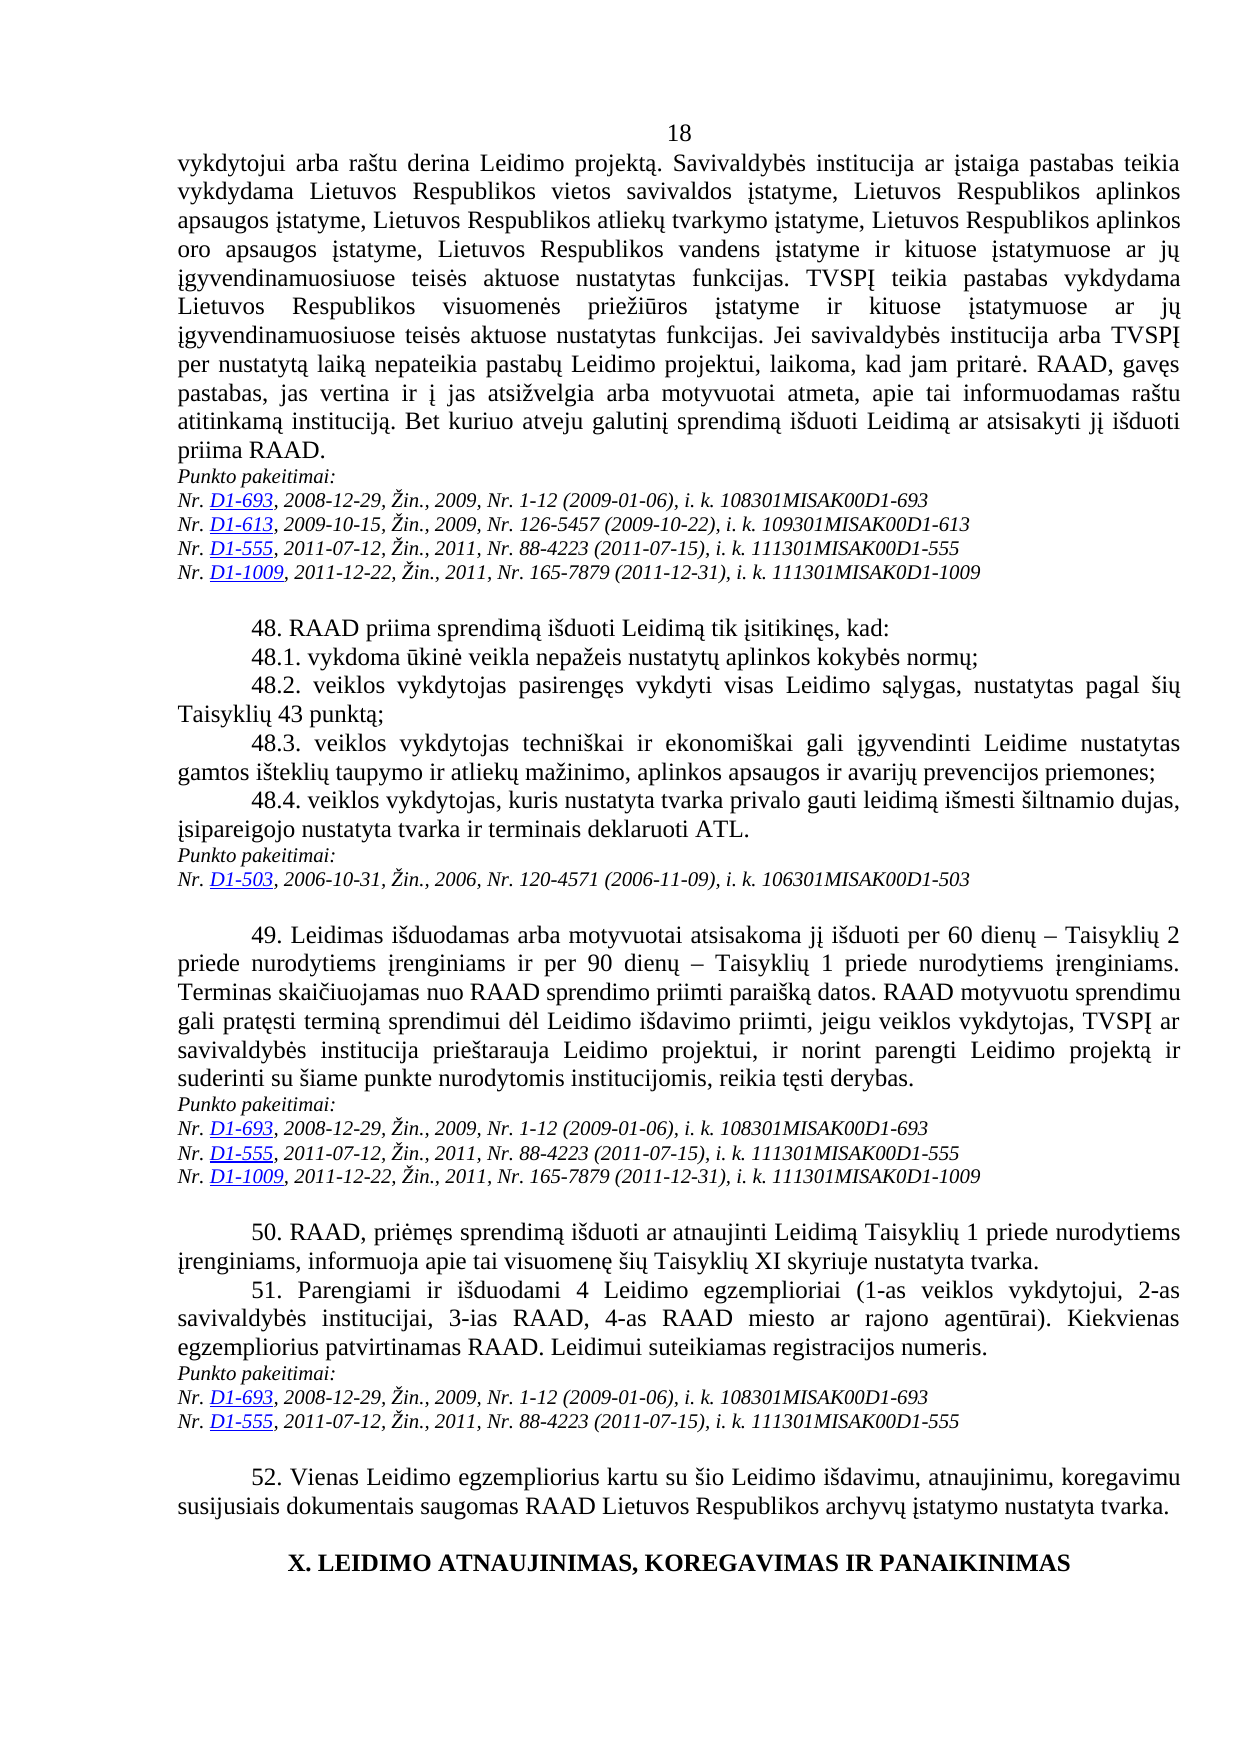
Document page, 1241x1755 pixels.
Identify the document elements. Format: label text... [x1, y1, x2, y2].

text Punkto pakeitimai: [177, 1361, 1181, 1385]
text Nr. D1-555, 2011-07-12, Žin., 2011, Nr. 88-4223 (2011-07-15), i. k. 111301MISAK00D1-555 [177, 536, 1181, 560]
text Nr. D1-693, 2008-12-29, Žin., 2009, Nr. 1-12 (2009-01-06), i. k. 108301MISAK00D1-693 [177, 1385, 1181, 1409]
text 48.2. veiklos vykdytojas pasirengęs vykdyti visas Leidimo sąlygas, nustatytas pagal šių Taisyklių 43 punktą; [177, 670, 1181, 728]
text Nr. D1-693, 2008-12-29, Žin., 2009, Nr. 1-12 (2009-01-06), i. k. 108301MISAK00D1-693 [177, 1116, 1181, 1140]
text vykdytojui arba raštu derina Leidimo projektą. Savivaldybės institucija ar įstaiga pastabas teikia vykdydama Lietuvos Respublikos vietos savivaldos įstatyme, Lietuvos Respublikos aplinkos apsaugos įstatyme, Lietuvos Respublikos atliekų tvarkymo įstatyme, Lietuvos Respublikos aplinkos oro apsaugos įstatyme, Lietuvos Respublikos vandens įstatyme ir kituose įstatymuose ar jų įgyvendinamuosiuose teisės aktuose nustatytas funkcijas. TVSPĮ teikia pastabas vykdydama Lietuvos Respublikos visuomenės priežiūros įstatyme ir kituose įstatymuose ar jų įgyvendinamuosiuose teisės aktuose nustatytas funkcijas. Jei savivaldybės institucija arba TVSPĮ per nustatytą laiką nepateikia pastabų Leidimo projektui, laikoma, kad jam pritarė. RAAD, gavęs pastabas, jas vertina ir į jas atsižvelgia arba motyvuotai atmeta, apie tai informuodamas raštu atitinkamą instituciją. Bet kuriuo atveju galutinį sprendimą išduoti Leidimą ar atsisakyti jį išduoti priima RAAD. [177, 148, 1181, 464]
text Punkto pakeitimai: [177, 464, 1181, 488]
text 50. RAAD, priėmęs sprendimą išduoti ar atnaujinti Leidimą Taisyklių 1 priede nurodytiems įrenginiams, informuoja apie tai visuomenę šių Taisyklių XI skyriuje nustatyta tvarka. [177, 1217, 1181, 1275]
text 51. Parengiami ir išduodami 4 Leidimo egzemplioriai (1-as veiklos vykdytojui, 2-as savivaldybės institucijai, 3-ias RAAD, 4-as RAAD miesto ar rajono agentūrai). Kiekvienas egzempliorius patvirtinamas RAAD. Leidimui suteikiamas registracijos numeris. [177, 1275, 1181, 1361]
text X. LEIDIMO ATNAUJINIMAS, KOREGAVIMAS IR PANAIKINIMAS [177, 1548, 1181, 1577]
text Nr. D1-1009, 2011-12-22, Žin., 2011, Nr. 165-7879 (2011-12-31), i. k. 111301MISAK0D1-1009 [177, 560, 1181, 584]
text 48.4. veiklos vykdytojas, kuris nustatyta tvarka privalo gauti leidimą išmesti šiltnamio dujas, įsipareigojo nustatyta tvarka ir terminais deklaruoti ATL. [177, 785, 1181, 843]
text Nr. D1-555, 2011-07-12, Žin., 2011, Nr. 88-4223 (2011-07-15), i. k. 111301MISAK00D1-555 [177, 1409, 1181, 1433]
text Nr. D1-503, 2006-10-31, Žin., 2006, Nr. 120-4571 (2006-11-09), i. k. 106301MISAK00D1-503 [177, 867, 1181, 891]
text Nr. D1-1009, 2011-12-22, Žin., 2011, Nr. 165-7879 (2011-12-31), i. k. 111301MISAK0D1-1009 [177, 1164, 1181, 1188]
text Nr. D1-613, 2009-10-15, Žin., 2009, Nr. 126-5457 (2009-10-22), i. k. 109301MISAK00D1-613 [177, 512, 1181, 536]
text 52. Vienas Leidimo egzempliorius kartu su šio Leidimo išdavimu, atnaujinimu, koregavimu susijusiais dokumentais saugomas RAAD Lietuvos Respublikos archyvų įstatymo nustatyta tvarka. [177, 1462, 1181, 1519]
text 49. Leidimas išduodamas arba motyvuotai atsisakoma jį išduoti per 60 dienų – Taisyklių 2 priede nurodytiems įrenginiams ir per 90 dienų – Taisyklių 1 priede nurodytiems įrenginiams. Terminas skaičiuojamas nuo RAAD sprendimo priimti paraišką datos. RAAD motyvuotu sprendimu gali pratęsti terminą sprendimui dėl Leidimo išdavimo priimti, jeigu veiklos vykdytojas, TVSPĮ ar savivaldybės institucija prieštarauja Leidimo projektui, ir norint parengti Leidimo projektą ir suderinti su šiame punkte nurodytomis institucijomis, reikia tęsti derybas. [177, 920, 1181, 1092]
text Punkto pakeitimai: [177, 1092, 1181, 1116]
text 48. RAAD priima sprendimą išduoti Leidimą tik įsitikinęs, kad: [177, 613, 1181, 642]
text Nr. D1-693, 2008-12-29, Žin., 2009, Nr. 1-12 (2009-01-06), i. k. 108301MISAK00D1-693 [177, 488, 1181, 512]
text 48.3. veiklos vykdytojas techniškai ir ekonomiškai gali įgyvendinti Leidime nustatytas gamtos išteklių taupymo ir atliekų mažinimo, aplinkos apsaugos ir avarijų prevencijos priemones; [177, 728, 1181, 785]
text Punkto pakeitimai: [177, 843, 1181, 867]
text 48.1. vykdoma ūkinė veikla nepažeis nustatytų aplinkos kokybės normų; [177, 642, 1181, 670]
text Nr. D1-555, 2011-07-12, Žin., 2011, Nr. 88-4223 (2011-07-15), i. k. 111301MISAK00D1-555 [177, 1140, 1181, 1164]
